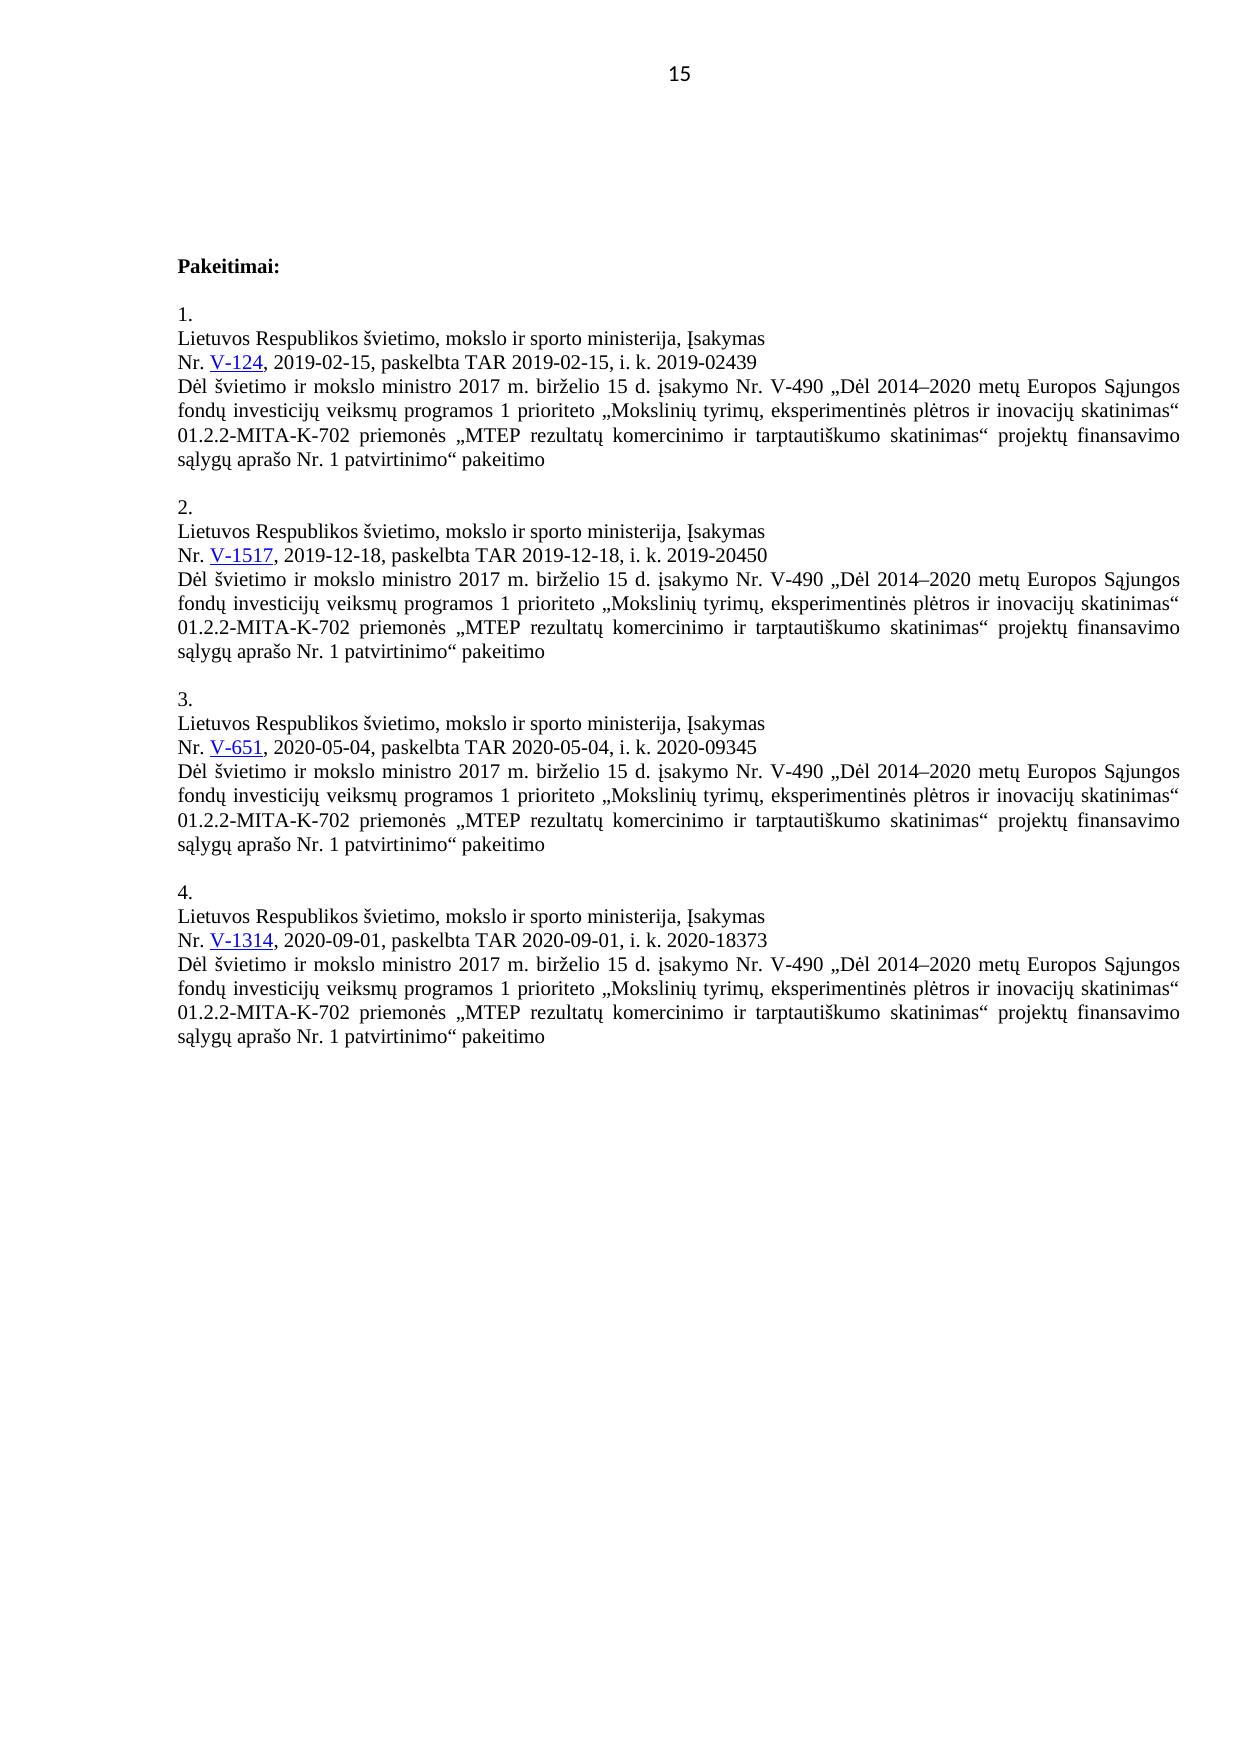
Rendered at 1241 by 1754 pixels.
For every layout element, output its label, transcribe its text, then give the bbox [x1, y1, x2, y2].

text Dėl švietimo ir mokslo ministro 2017 m. birželio 15 d. įsakymo Nr. V-490 „Dėl 2014–2020 metų Europos Sąjungos fondų investicijų veiksmų programos 1 prioriteto „Mokslinių tyrimų, eksperimentinės plėtros ir inovacijų skatinimas“ 01.2.2-MITA-K-702 priemonės „MTEP rezultatų komercinimo ir tarptautiškumo skatinimas“ projektų finansavimo sąlygų aprašo Nr. 1 patvirtinimo“ pakeitimo [177, 374, 1181, 471]
text Lietuvos Respublikos švietimo, mokslo ir sporto ministerija, Įsakymas [177, 904, 1181, 928]
text Nr. V-1314, 2020-09-01, paskelbta TAR 2020-09-01, i. k. 2020-18373 [177, 928, 1181, 952]
text Nr. V-124, 2019-02-15, paskelbta TAR 2019-02-15, i. k. 2019-02439 [177, 350, 1181, 374]
text Dėl švietimo ir mokslo ministro 2017 m. birželio 15 d. įsakymo Nr. V-490 „Dėl 2014–2020 metų Europos Sąjungos fondų investicijų veiksmų programos 1 prioriteto „Mokslinių tyrimų, eksperimentinės plėtros ir inovacijų skatinimas“ 01.2.2-MITA-K-702 priemonės „MTEP rezultatų komercinimo ir tarptautiškumo skatinimas“ projektų finansavimo sąlygų aprašo Nr. 1 patvirtinimo“ pakeitimo [177, 952, 1181, 1048]
text Lietuvos Respublikos švietimo, mokslo ir sporto ministerija, Įsakymas [177, 711, 1181, 735]
text Nr. V-1517, 2019-12-18, paskelbta TAR 2019-12-18, i. k. 2019-20450 [177, 543, 1181, 567]
text Dėl švietimo ir mokslo ministro 2017 m. birželio 15 d. įsakymo Nr. V-490 „Dėl 2014–2020 metų Europos Sąjungos fondų investicijų veiksmų programos 1 prioriteto „Mokslinių tyrimų, eksperimentinės plėtros ir inovacijų skatinimas“ 01.2.2-MITA-K-702 priemonės „MTEP rezultatų komercinimo ir tarptautiškumo skatinimas“ projektų finansavimo sąlygų aprašo Nr. 1 patvirtinimo“ pakeitimo [177, 759, 1181, 856]
text 1. [177, 302, 1181, 326]
text 3. [177, 687, 1181, 711]
text 2. [177, 495, 1181, 519]
text 4. [177, 880, 1181, 904]
text Lietuvos Respublikos švietimo, mokslo ir sporto ministerija, Įsakymas [177, 519, 1181, 543]
text Lietuvos Respublikos švietimo, mokslo ir sporto ministerija, Įsakymas [177, 326, 1181, 350]
text Nr. V-651, 2020-05-04, paskelbta TAR 2020-05-04, i. k. 2020-09345 [177, 735, 1181, 759]
text Pakeitimai: [177, 254, 1181, 278]
text Dėl švietimo ir mokslo ministro 2017 m. birželio 15 d. įsakymo Nr. V-490 „Dėl 2014–2020 metų Europos Sąjungos fondų investicijų veiksmų programos 1 prioriteto „Mokslinių tyrimų, eksperimentinės plėtros ir inovacijų skatinimas“ 01.2.2-MITA-K-702 priemonės „MTEP rezultatų komercinimo ir tarptautiškumo skatinimas“ projektų finansavimo sąlygų aprašo Nr. 1 patvirtinimo“ pakeitimo [177, 567, 1181, 663]
